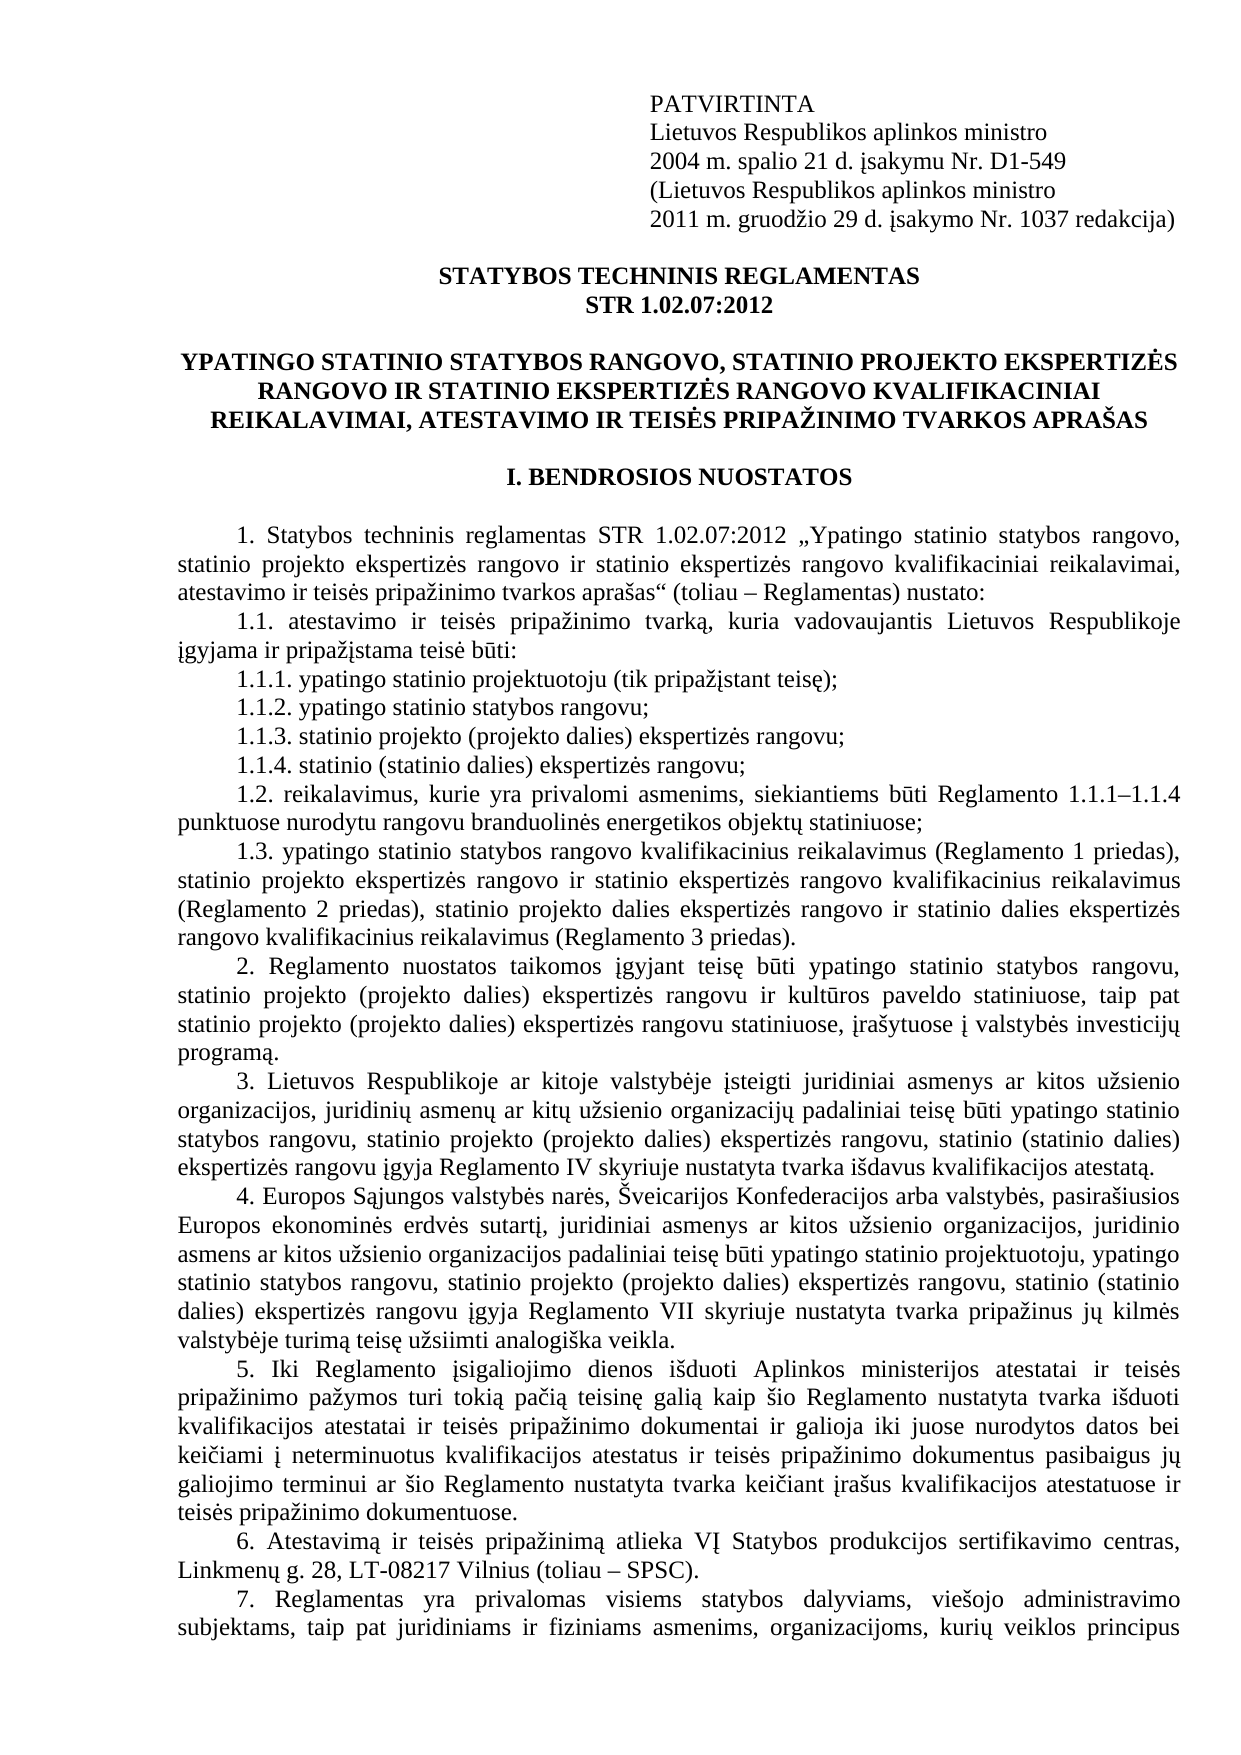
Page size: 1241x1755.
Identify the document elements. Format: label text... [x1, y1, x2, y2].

text YPATINGO STATINIO STATYBOS RANGOVO, STATINIO PROJEKTO EKSPERTIZĖS RANGOVO IR STATINIO EKSPERTIZĖS RANGOVO KVALIFIKACINIAI REIKALAVIMAI, ATESTAVIMO IR TEISĖS PRIPAŽINIMO TVARKOS APRAŠAS [177, 347, 1181, 434]
text 5. Iki Reglamento įsigaliojimo dienos išduoti Aplinkos ministerijos atestatai ir teisės pripažinimo pažymos turi tokią pačią teisinę galią kaip šio Reglamento nustatyta tvarka išduoti kvalifikacijos atestatai ir teisės pripažinimo dokumentai ir galioja iki juose nurodytos datos bei keičiami į neterminuotus kvalifikacijos atestatus ir teisės pripažinimo dokumentus pasibaigus jų galiojimo terminui ar šio Reglamento nustatyta tvarka keičiant įrašus kvalifikacijos atestatuose ir teisės pripažinimo dokumentuose. [177, 1354, 1181, 1526]
text 2. Reglamento nuostatos taikomos įgyjant teisę būti ypatingo statinio statybos rangovu, statinio projekto (projekto dalies) ekspertizės rangovu ir kultūros paveldo statiniuose, taip pat statinio projekto (projekto dalies) ekspertizės rangovu statiniuose, įrašytuose į valstybės investicijų programą. [177, 951, 1181, 1066]
text 1. Statybos techninis reglamentas STR 1.02.07:2012 „Ypatingo statinio statybos rangovo, statinio projekto ekspertizės rangovo ir statinio ekspertizės rangovo kvalifikaciniai reikalavimai, atestavimo ir teisės pripažinimo tvarkos aprašas“ (toliau – Reglamentas) nustato: [177, 520, 1181, 606]
text 2004 m. spalio 21 d. įsakymu Nr. D1-549 [649, 146, 1181, 175]
text 1.1. atestavimo ir teisės pripažinimo tvarką, kuria vadovaujantis Lietuvos Respublikoje įgyjama ir pripažįstama teisė būti: [177, 606, 1181, 664]
text 1.2. reikalavimus, kurie yra privalomi asmenims, siekiantiems būti Reglamento 1.1.1–1.1.4 punktuose nurodytu rangovu branduolinės energetikos objektų statiniuose; [177, 779, 1181, 836]
text 1.1.3. statinio projekto (projekto dalies) ekspertizės rangovu; [177, 721, 1181, 750]
text 1.1.4. statinio (statinio dalies) ekspertizės rangovu; [177, 750, 1181, 779]
text STR 1.02.07:2012 [177, 290, 1181, 319]
text STATYBOS TECHNINIS REGLAMENTAS [177, 261, 1181, 290]
text 4. Europos Sąjungos valstybės narės, Šveicarijos Konfederacijos arba valstybės, pasirašiusios Europos ekonominės erdvės sutartį, juridiniai asmenys ar kitos užsienio organizacijos, juridinio asmens ar kitos užsienio organizacijos padaliniai teisę būti ypatingo statinio projektuotoju, ypatingo statinio statybos rangovu, statinio projekto (projekto dalies) ekspertizės rangovu, statinio (statinio dalies) ekspertizės rangovu įgyja Reglamento VII skyriuje nustatyta tvarka pripažinus jų kilmės valstybėje turimą teisę užsiimti analogiška veikla. [177, 1181, 1181, 1354]
text Lietuvos Respublikos aplinkos ministro [649, 117, 1181, 146]
text 6. Atestavimą ir teisės pripažinimą atlieka VĮ Statybos produkcijos sertifikavimo centras, Linkmenų g. 28, LT-08217 Vilnius (toliau – SPSC). [177, 1526, 1181, 1584]
text 2011 m. gruodžio 29 d. įsakymo Nr. 1037 redakcija) [649, 204, 1181, 232]
text 3. Lietuvos Respublikoje ar kitoje valstybėje įsteigti juridiniai asmenys ar kitos užsienio organizacijos, juridinių asmenų ar kitų užsienio organizacijų padaliniai teisę būti ypatingo statinio statybos rangovu, statinio projekto (projekto dalies) ekspertizės rangovu, statinio (statinio dalies) ekspertizės rangovu įgyja Reglamento IV skyriuje nustatyta tvarka išdavus kvalifikacijos atestatą. [177, 1066, 1181, 1181]
text (Lietuvos Respublikos aplinkos ministro [649, 175, 1181, 204]
text 1.1.2. ypatingo statinio statybos rangovu; [177, 692, 1181, 721]
text 1.3. ypatingo statinio statybos rangovo kvalifikacinius reikalavimus (Reglamento 1 priedas), statinio projekto ekspertizės rangovo ir statinio ekspertizės rangovo kvalifikacinius reikalavimus (Reglamento 2 priedas), statinio projekto dalies ekspertizės rangovo ir statinio dalies ekspertizės rangovo kvalifikacinius reikalavimus (Reglamento 3 priedas). [177, 836, 1181, 951]
text PATVIRTINTA [649, 89, 1181, 117]
text I. BENDROSIOS NUOSTATOS [177, 462, 1181, 491]
text 7. Reglamentas yra privalomas visiems statybos dalyviams, viešojo administravimo subjektams, taip pat juridiniams ir fiziniams asmenims, organizacijoms, kurių veiklos principus [177, 1584, 1181, 1641]
text 1.1.1. ypatingo statinio projektuotoju (tik pripažįstant teisę); [177, 664, 1181, 692]
